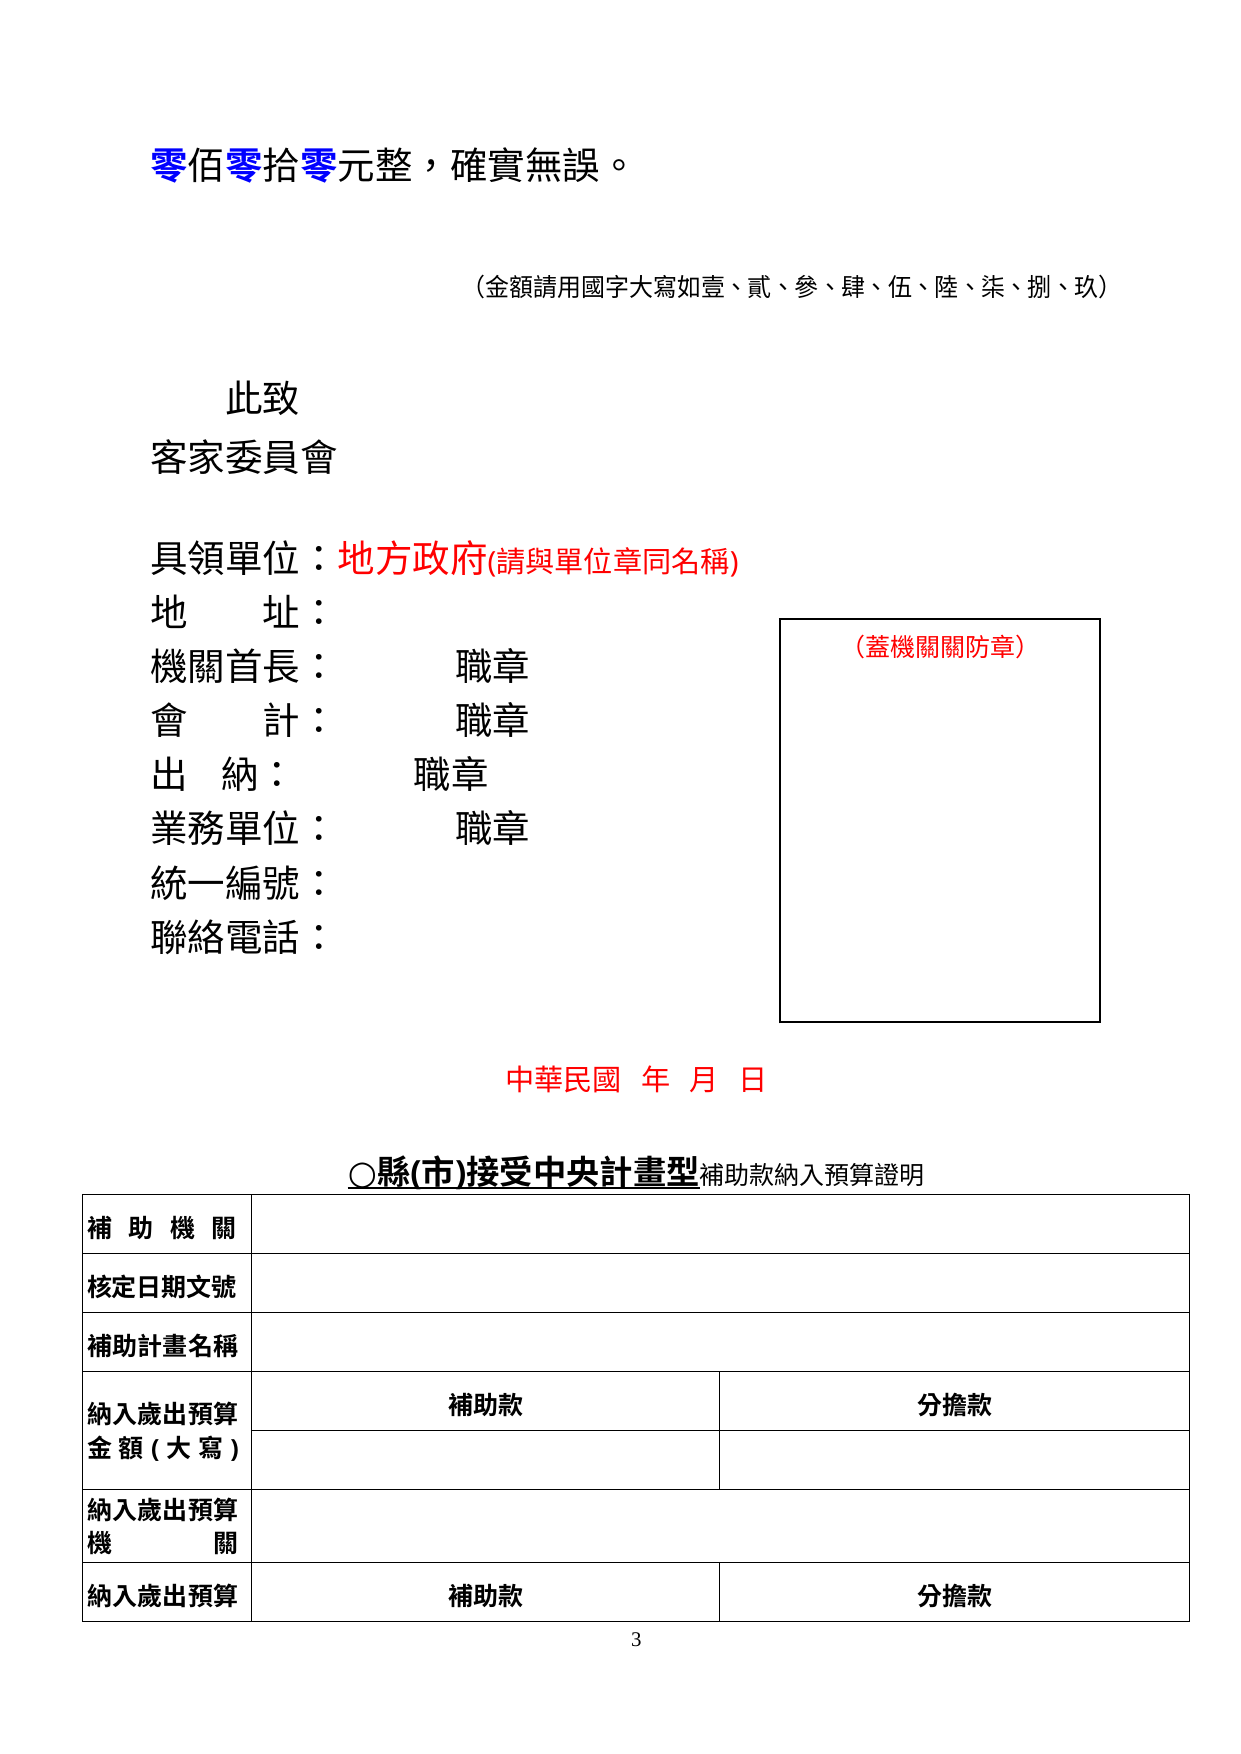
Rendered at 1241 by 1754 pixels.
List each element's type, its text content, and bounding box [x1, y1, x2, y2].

text [1101, 745, 1122, 799]
text 業務單位： 職章 [150, 799, 779, 854]
table_header 補助機關 [83, 1195, 251, 1253]
table_cell 核定日期文號 [83, 1254, 251, 1312]
text 具領單位：地方政府(請與單位章同名稱) [150, 529, 1122, 583]
text 聯絡電話： [150, 908, 779, 962]
text （蓋機關關防章） [796, 628, 1084, 664]
table_cell [720, 1431, 1189, 1489]
table_cell 納入歲出預算 [83, 1563, 251, 1621]
table_cell [252, 1431, 719, 1489]
table_cell [252, 1254, 1189, 1312]
table_cell [252, 1490, 1189, 1562]
table_cell 補助款 [252, 1372, 719, 1430]
text 客家委員會 [150, 424, 1122, 483]
text 中華民國 年 月 日 [150, 1054, 1122, 1099]
text 零佰零拾零元整，確實無誤。 [150, 133, 1122, 191]
text 此致 [150, 366, 1122, 424]
text 機關首長： 職章 [150, 637, 779, 691]
table_cell 補助計畫名稱 [83, 1313, 251, 1371]
table_cell 分擔款 [720, 1372, 1189, 1430]
text [1101, 854, 1122, 908]
text 出 納： 職章 [150, 745, 779, 799]
text 會 計： 職章 [150, 691, 779, 745]
text [1101, 691, 1122, 745]
text [1101, 637, 1122, 691]
table_cell [252, 1313, 1189, 1371]
text 統一編號： [150, 854, 779, 908]
table_cell 補助款 [252, 1563, 719, 1621]
table_cell 分擔款 [720, 1563, 1189, 1621]
table_cell 納入歲出預算 金額(大寫) [83, 1372, 251, 1489]
table_cell 納入歲出預算 機關 [83, 1490, 251, 1562]
table_header [252, 1195, 1189, 1253]
text [1101, 799, 1122, 854]
text ○縣(市)接受中央計畫型補助款納入預算證明 [150, 1145, 1122, 1194]
text [1101, 908, 1122, 962]
text （金額請用國字大寫如壹、貳、參、肆、伍、陸、柒、捌、玖） [150, 249, 1122, 308]
text 地 址： [150, 583, 1122, 637]
text [781, 620, 1099, 1021]
